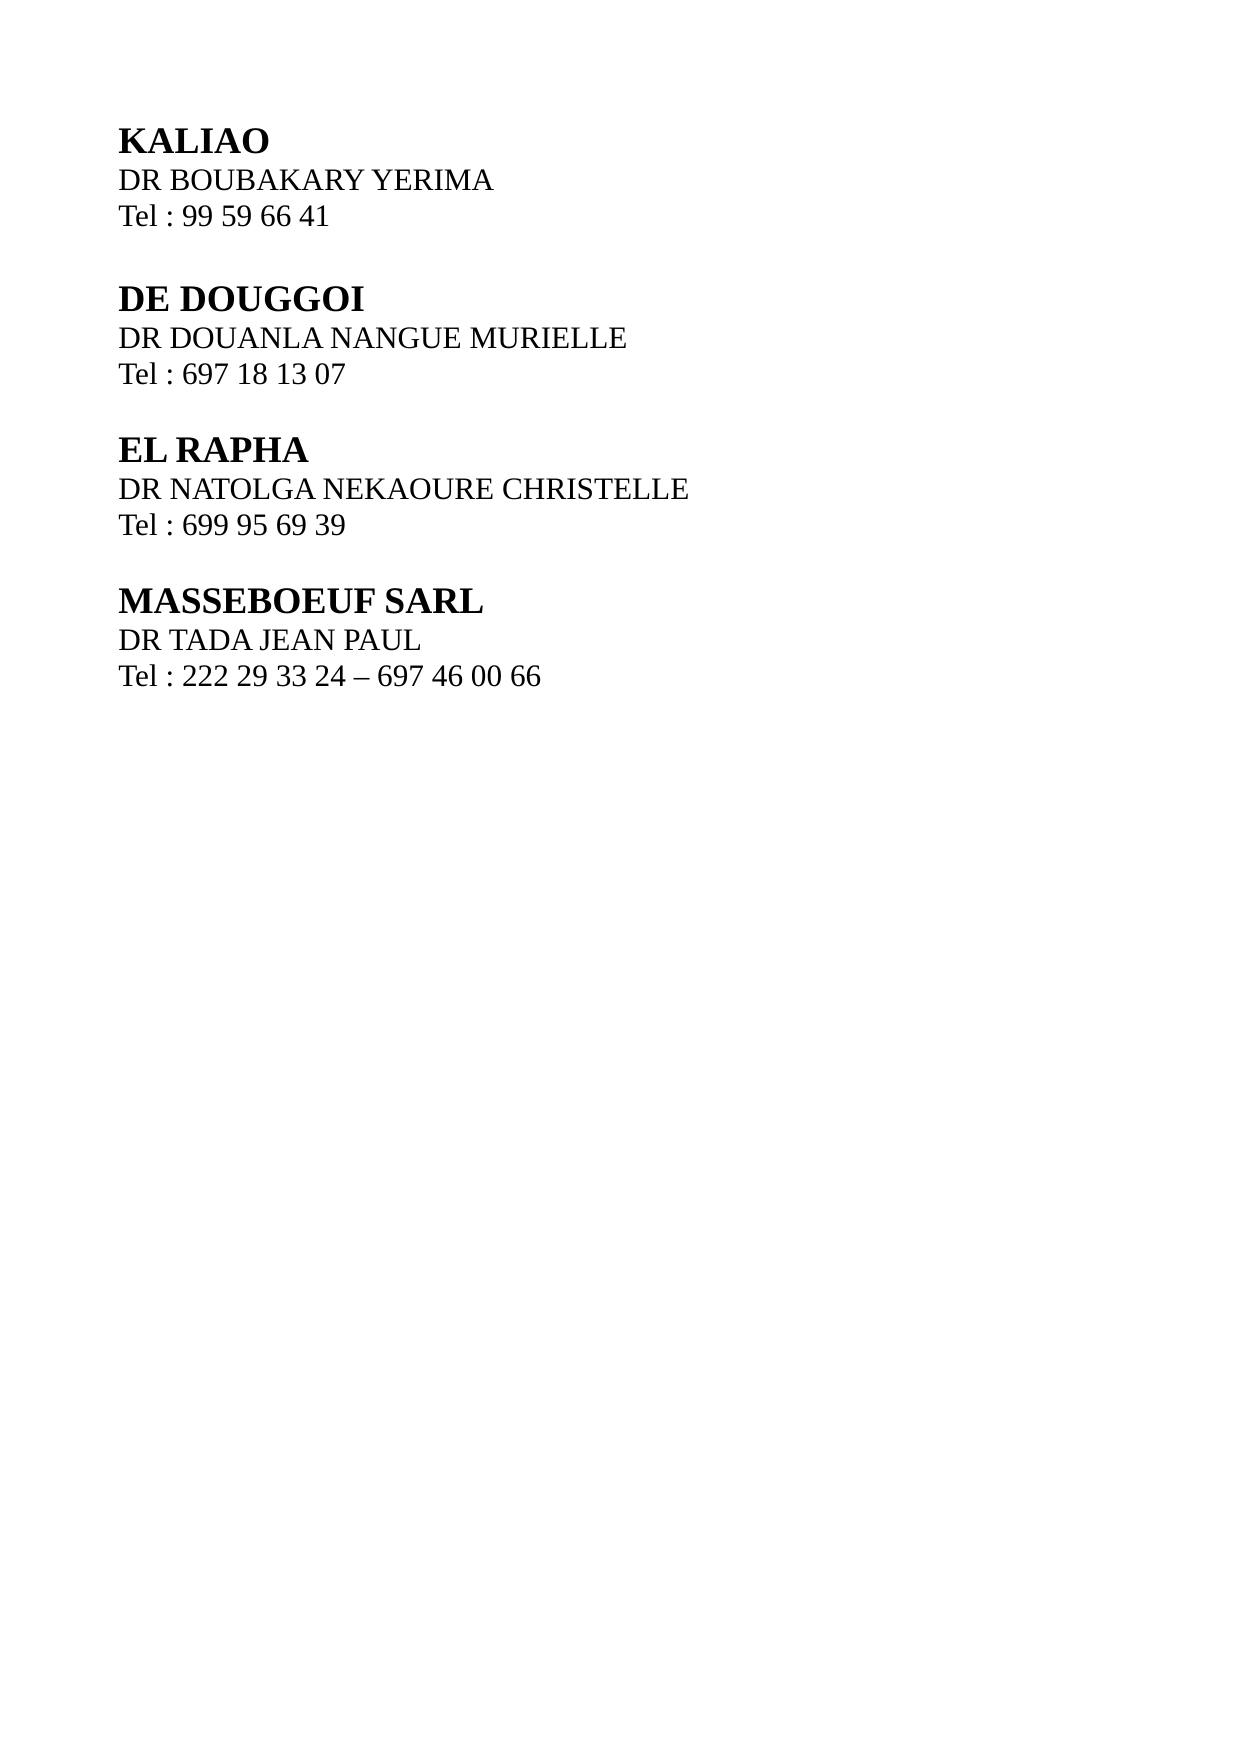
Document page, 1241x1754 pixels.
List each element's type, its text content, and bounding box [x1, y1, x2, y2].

text Tel : 222 29 33 24 – 697 46 00 66 [118, 657, 1122, 693]
text DR TADA JEAN PAUL [118, 621, 1122, 657]
text DR DOUANLA NANGUE MURIELLE [118, 319, 1122, 355]
text KALIAO [118, 118, 1122, 161]
text DR NATOLGA NEKAOURE CHRISTELLE [118, 470, 1122, 506]
text Tel : 699 95 69 39 [118, 506, 1122, 542]
text DE DOUGGOI [118, 276, 1122, 319]
text EL RAPHA [118, 427, 1122, 470]
text Tel : 99 59 66 41 [118, 197, 1122, 233]
text MASSEBOEUF SARL [118, 578, 1122, 621]
text Tel : 697 18 13 07 [118, 355, 1122, 391]
text DR BOUBAKARY YERIMA [118, 161, 1122, 197]
